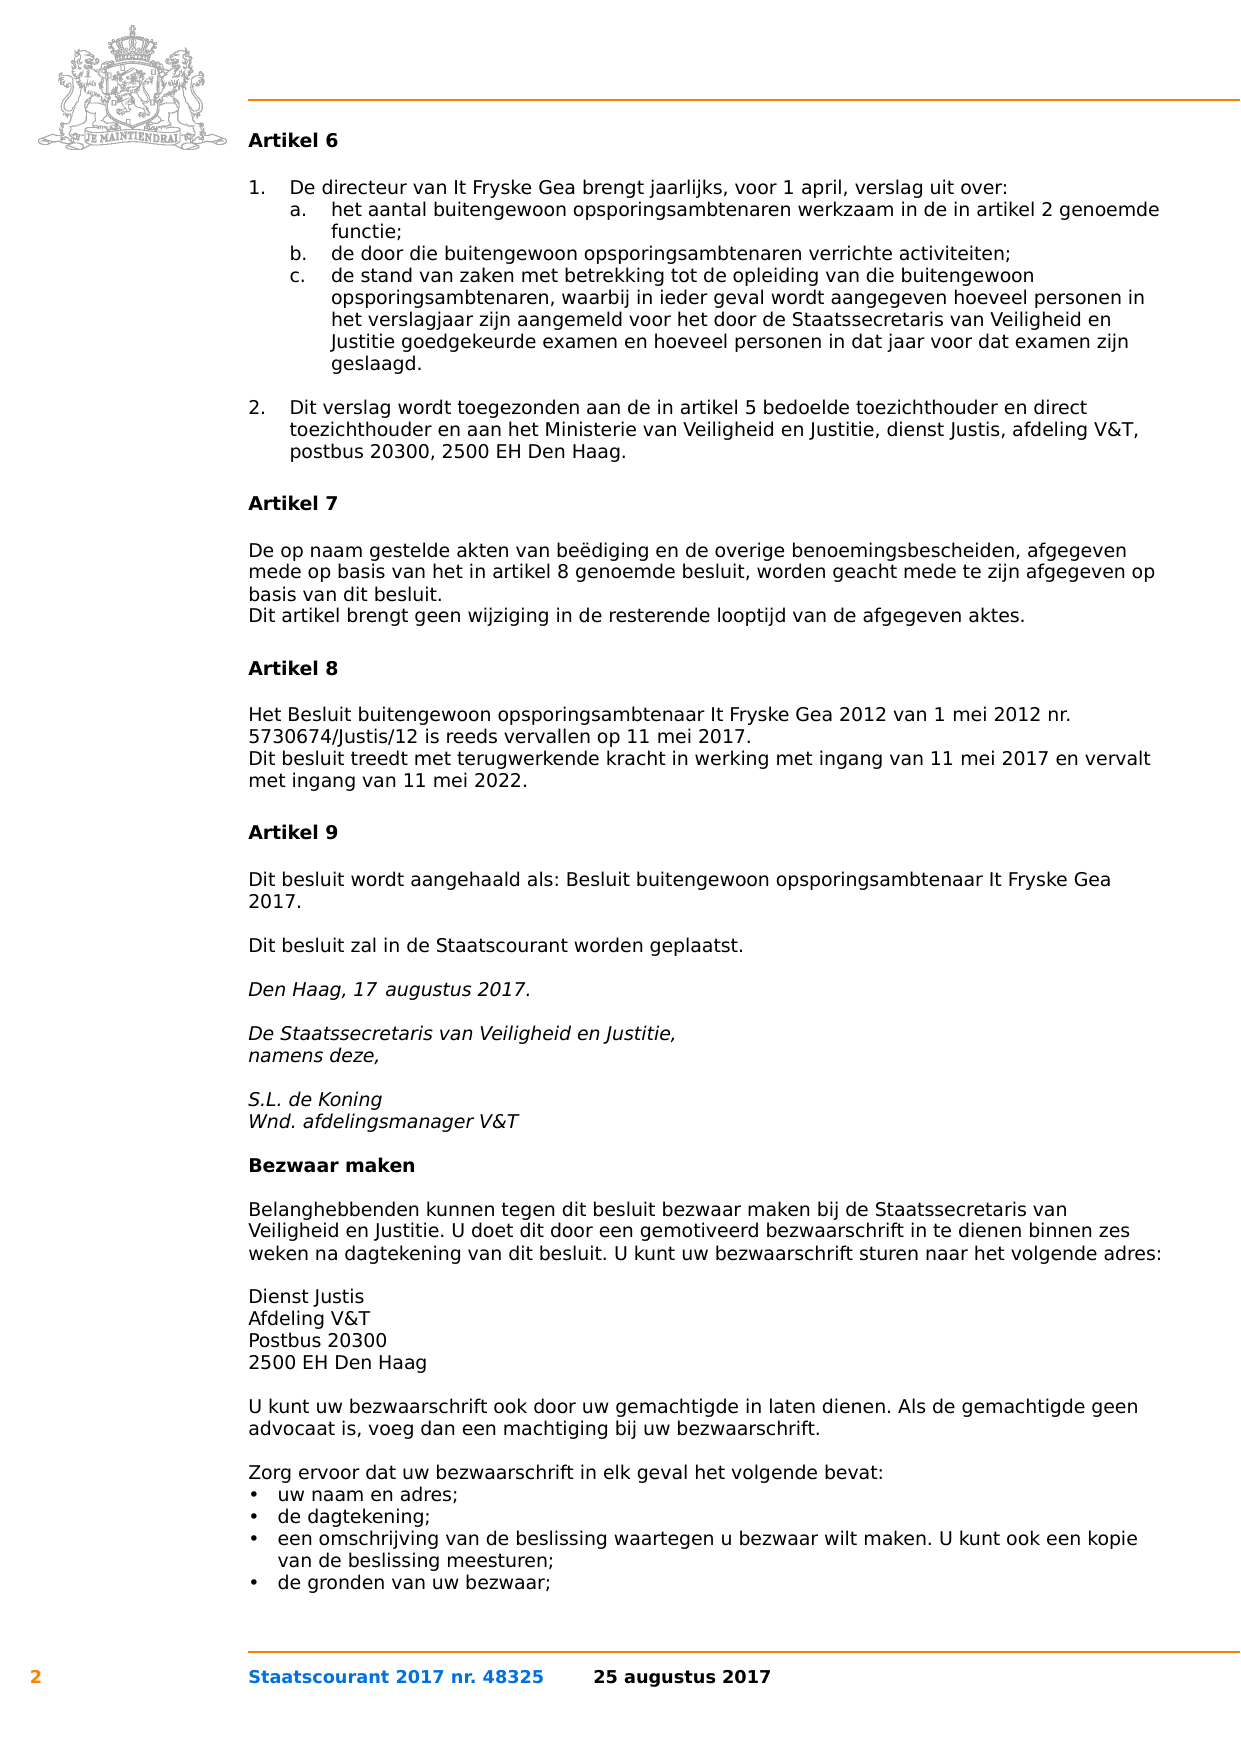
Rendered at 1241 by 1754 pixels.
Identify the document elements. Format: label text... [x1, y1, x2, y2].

text De op naam gestelde akten van beëdiging en de overige benoemingsbescheiden, afgegeven mede op basis van het in artikel 8 genoemde besluit, worden geacht mede te zijn afgegeven op basis van dit besluit. [248, 539, 1163, 605]
text Dit artikel brengt geen wijziging in de resterende looptijd van de afgegeven aktes. [248, 605, 1163, 627]
text Afdeling V&T [248, 1308, 1163, 1330]
text Het Besluit buitengewoon opsporingsambtenaar It Fryske Gea 2012 van 1 mei 2012 nr. 5730674/Justis/12 is reeds vervallen op 11 mei 2017. [248, 704, 1163, 748]
subtitle Artikel 9 [248, 822, 1163, 844]
text • de dagtekening; [248, 1506, 1163, 1528]
text Postbus 20300 [248, 1330, 1163, 1352]
text Dit besluit wordt aangehaald als: Besluit buitengewoon opsporingsambtenaar It Fryske Gea 2017. [248, 869, 1163, 913]
text Belanghebbenden kunnen tegen dit besluit bezwaar maken bij de Staatssecretaris van Veiligheid en Justitie. U doet dit door een gemotiveerd bezwaarschrift in te dienen binnen zes weken na dagtekening van dit besluit. U kunt uw bezwaarschrift sturen naar het volgende adres: [248, 1198, 1163, 1264]
text 1. De directeur van It Fryske Gea brengt jaarlijks, voor 1 april, verslag uit over: [248, 177, 1163, 199]
text Dit besluit treedt met terugwerkende kracht in werking met ingang van 11 mei 2017 en vervalt met ingang van 11 mei 2022. [248, 748, 1163, 792]
text Den Haag, 17 augustus 2017. [248, 979, 1163, 1001]
text Dienst Justis [248, 1286, 1163, 1308]
text • de gronden van uw bezwaar; [248, 1572, 1163, 1594]
text 2. Dit verslag wordt toegezonden aan de in artikel 5 bedoelde toezichthouder en direct toezichthouder en aan het Ministerie van Veiligheid en Justitie, dienst Justis, afdeling V&T, postbus 20300, 2500 EH Den Haag. [248, 397, 1163, 462]
subtitle Artikel 6 [248, 130, 1163, 152]
text Zorg ervoor dat uw bezwaarschrift in elk geval het volgende bevat: [248, 1462, 1163, 1484]
text • uw naam en adres; [248, 1484, 1163, 1506]
text c. de stand van zaken met betrekking tot de opleiding van die buitengewoon opsporingsambtenaren, waarbij in ieder geval wordt aangegeven hoeveel personen in het verslagjaar zijn aangemeld voor het door de Staatssecretaris van Veiligheid en Justitie goedgekeurde examen en hoeveel personen in dat jaar voor dat examen zijn geslaagd. [289, 265, 1163, 375]
text Dit besluit zal in de Staatscourant worden geplaatst. [248, 935, 1163, 957]
text • een omschrijving van de beslissing waartegen u bezwaar wilt maken. U kunt ook een kopie van de beslissing meesturen; [248, 1528, 1163, 1572]
text a. het aantal buitengewoon opsporingsambtenaren werkzaam in de in artikel 2 genoemde functie; [289, 199, 1163, 243]
text b. de door die buitengewoon opsporingsambtenaren verrichte activiteiten; [289, 243, 1163, 265]
picture [38, 25, 227, 150]
text De Staatssecretaris van Veiligheid en Justitie, namens deze, S.L. de Koning Wnd. afdelingsmanager V&T [248, 1023, 1163, 1133]
text U kunt uw bezwaarschrift ook door uw gemachtigde in laten dienen. Als de gemachtigde geen advocaat is, voeg dan een machtiging bij uw bezwaarschrift. [248, 1396, 1163, 1440]
text Bezwaar maken [248, 1154, 1163, 1177]
subtitle Artikel 7 [248, 492, 1163, 514]
subtitle Artikel 8 [248, 657, 1163, 679]
text 2500 EH Den Haag [248, 1352, 1163, 1374]
